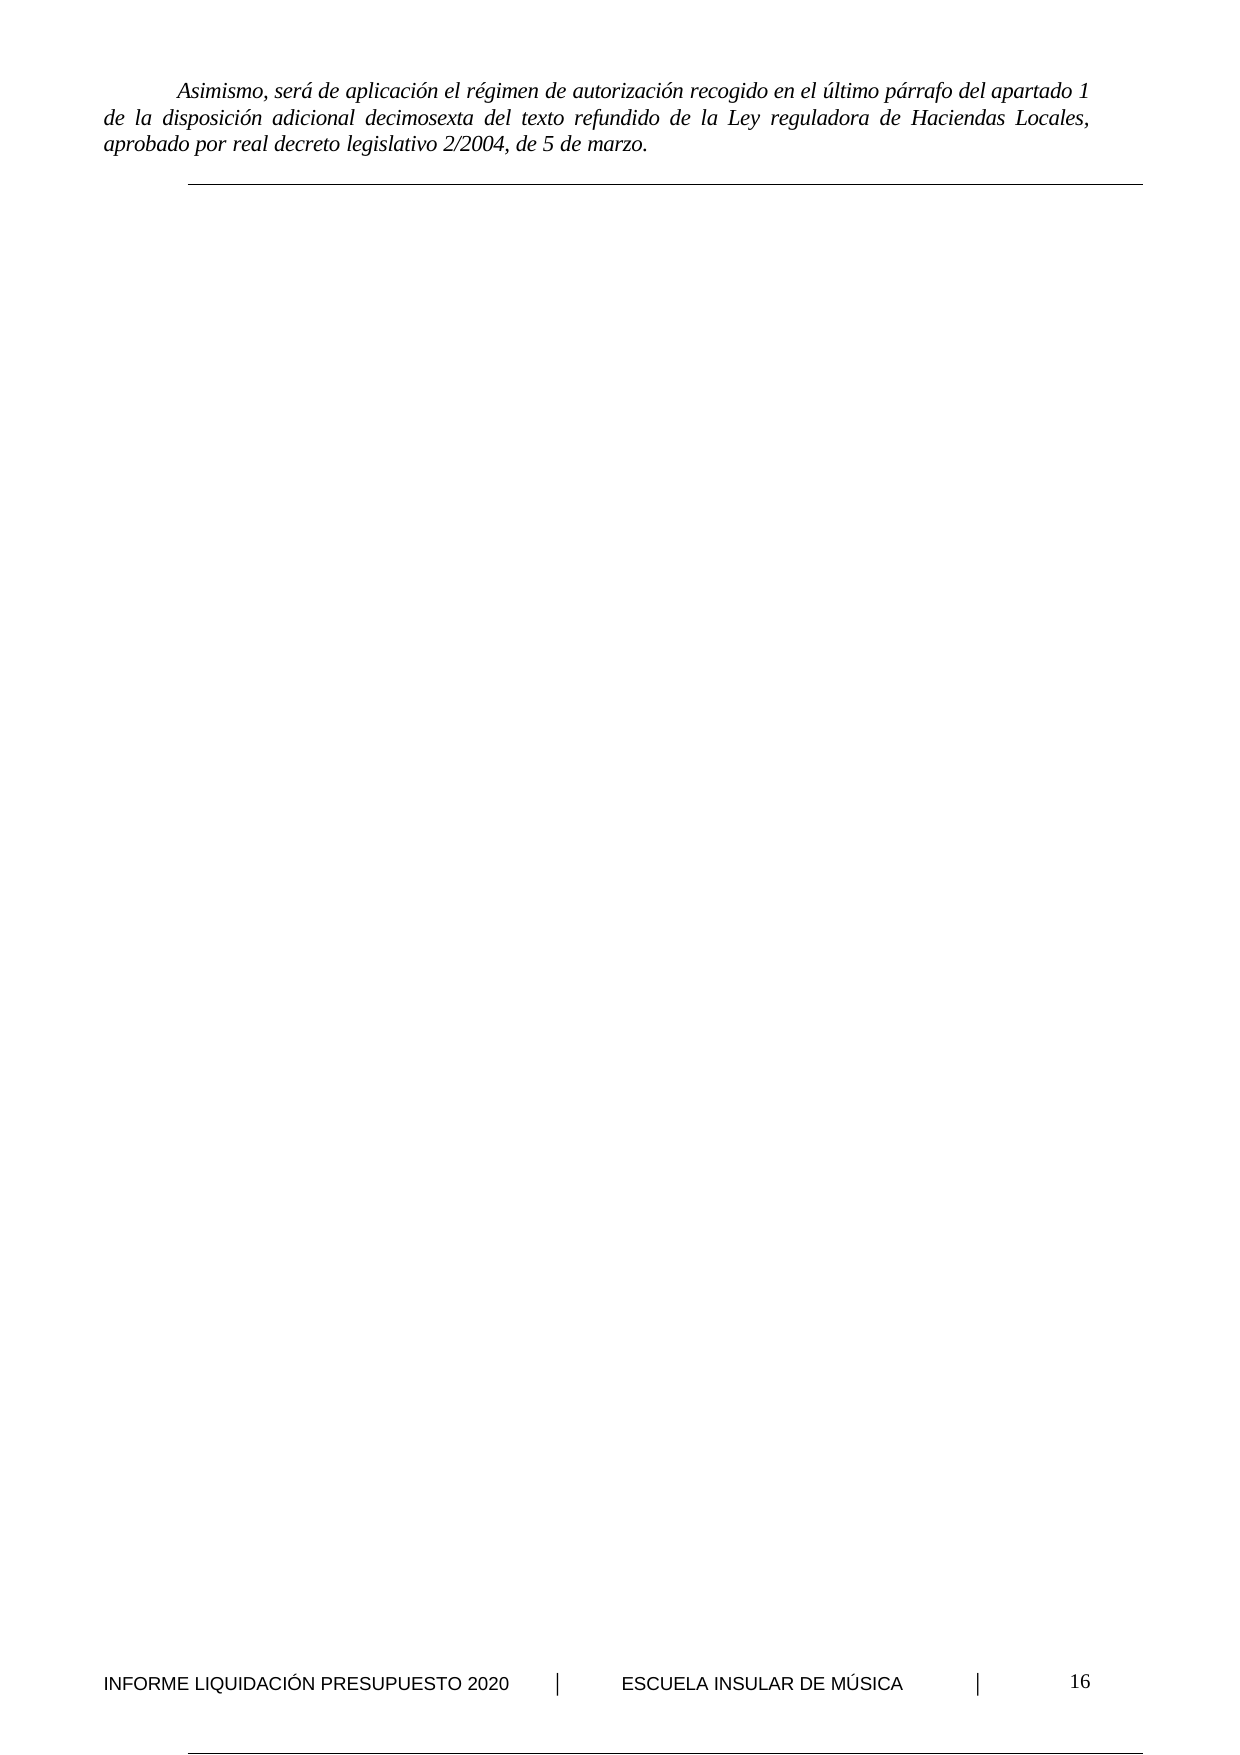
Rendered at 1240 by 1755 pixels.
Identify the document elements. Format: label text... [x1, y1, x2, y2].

text Asimismo, será de aplicación el régimen de autorización recogido en el último párrafo del apartado 1 de la disposición adicional decimosexta del texto refundido de la Ley reguladora de Haciendas Locales, aprobado por real decreto legislativo 2/2004, de 5 de marzo. [103, 77, 1091, 156]
